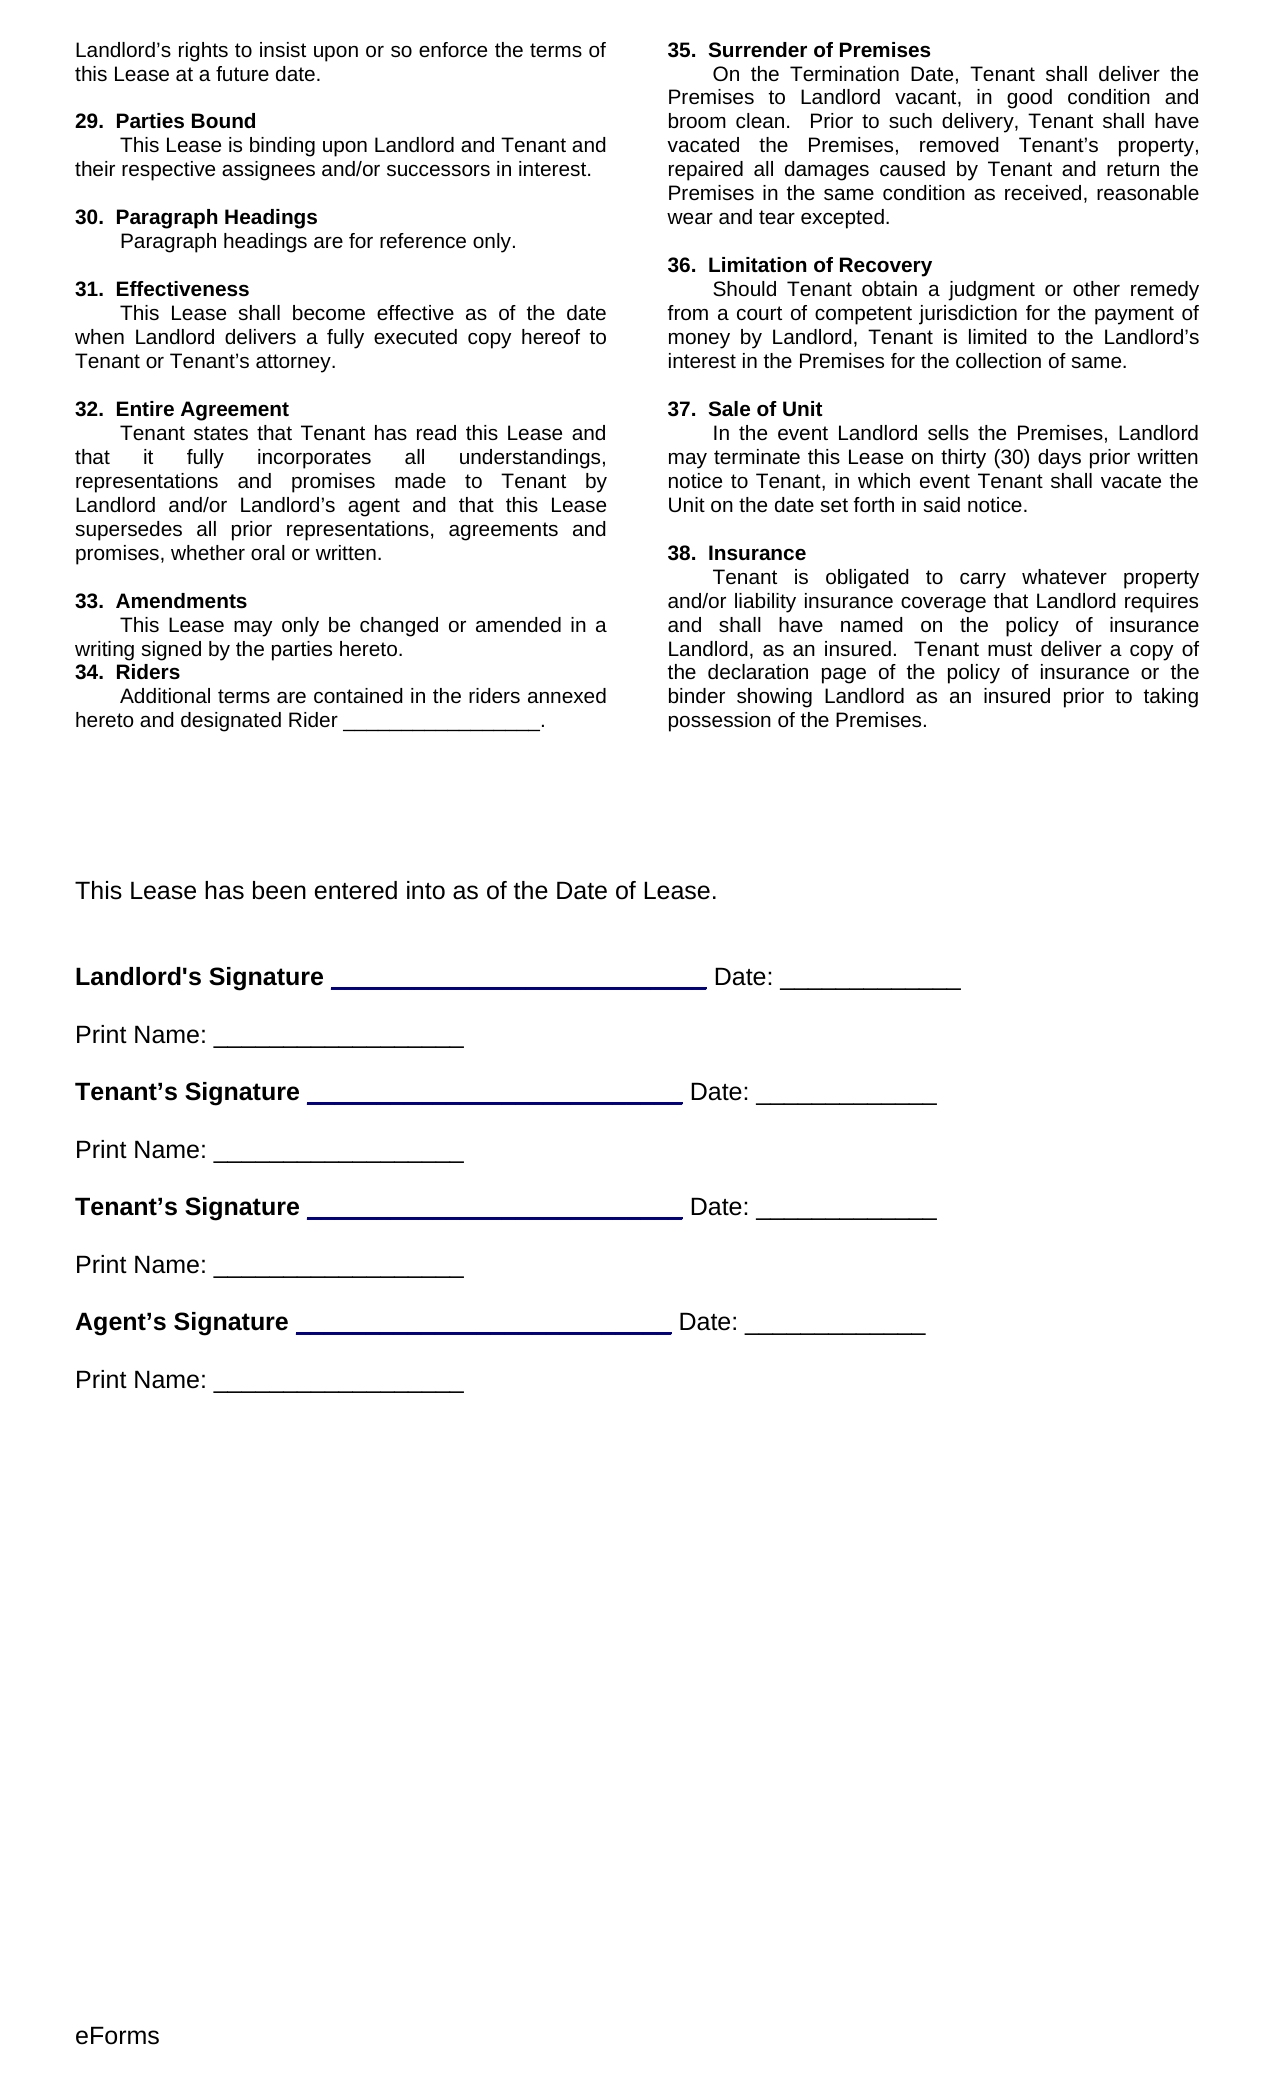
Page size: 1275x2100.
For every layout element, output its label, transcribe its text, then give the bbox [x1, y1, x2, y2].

list Tenant states that Tenant has read this Lease and that it fully incorporates all understandings, representations and promises made to Tenant by Landlord and/or Landlord’s agent and that this Lease supersedes all prior representations, agreements and promises, whether oral or written. [75, 421, 607, 564]
text 38. Insurance [667, 541, 1200, 564]
text Should Tenant obtain a judgment or other remedy from a court of competent jurisdiction for the payment of money by Landlord, Tenant is limited to the Landlord’s interest in the Premises for the collection of same. [667, 277, 1200, 373]
list 31. Effectiveness [75, 277, 607, 301]
text Print Name: __________________ [75, 1250, 1200, 1278]
text Tenant’s Signature ___________________________ Date: _____________ [75, 1077, 1200, 1106]
text Tenant is obligated to carry whatever property and/or liability insurance coverage that Landlord requires and shall have named on the policy of insurance Landlord, as an insured. Tenant must deliver a copy of the declaration page of the policy of insurance or the binder showing Landlord as an insured prior to taking possession of the Premises. [667, 564, 1200, 732]
list This Lease is binding upon Landlord and Tenant and their respective assignees and/or successors in interest. [75, 133, 607, 181]
list 29. Parties Bound [75, 109, 607, 133]
list 33. Amendments [75, 588, 607, 612]
list 34. Riders [75, 660, 607, 684]
text eForms [75, 2021, 1200, 2050]
list In the event Landlord sells the Premises, Landlord may terminate this Lease on thirty (30) days prior written notice to Tenant, in which event Tenant shall vacate the Unit on the date set forth in said notice. [667, 421, 1200, 517]
list On the Termination Date, Tenant shall deliver the Premises to Landlord vacant, in good condition and broom clean. Prior to such delivery, Tenant shall have vacated the Premises, removed Tenant’s property, repaired all damages caused by Tenant and return the Premises in the same condition as received, reasonable wear and tear excepted. [667, 61, 1200, 229]
list 35. Surrender of Premises [667, 37, 1200, 61]
list 30. Paragraph Headings [75, 205, 607, 229]
list This Lease may only be changed or amended in a writing signed by the parties hereto. [75, 612, 607, 660]
text Tenant’s Signature ___________________________ Date: _____________ [75, 1192, 1200, 1221]
text Agent’s Signature ___________________________ Date: _____________ [75, 1307, 1200, 1336]
list Paragraph headings are for reference only. [75, 229, 607, 253]
list This Lease has been entered into as of the Date of Lease. [75, 876, 1200, 905]
text Print Name: __________________ [75, 1365, 1200, 1393]
list This Lease shall become effective as of the date when Landlord delivers a fully executed copy hereof to Tenant or Tenant’s attorney. [75, 301, 607, 373]
text Print Name: __________________ [75, 1020, 1200, 1048]
list Additional terms are contained in the riders annexed hereto and designated Rider _________________. [75, 684, 607, 732]
list Landlord’s rights to insist upon or so enforce the terms of this Lease at a future date. [75, 37, 607, 85]
list 32. Entire Agreement [75, 397, 607, 421]
list 37. Sale of Unit [667, 397, 1200, 421]
text 36. Limitation of Recovery [667, 253, 1200, 277]
text Landlord's Signature ___________________________ Date: _____________ [75, 962, 1200, 991]
text Print Name: __________________ [75, 1135, 1200, 1163]
